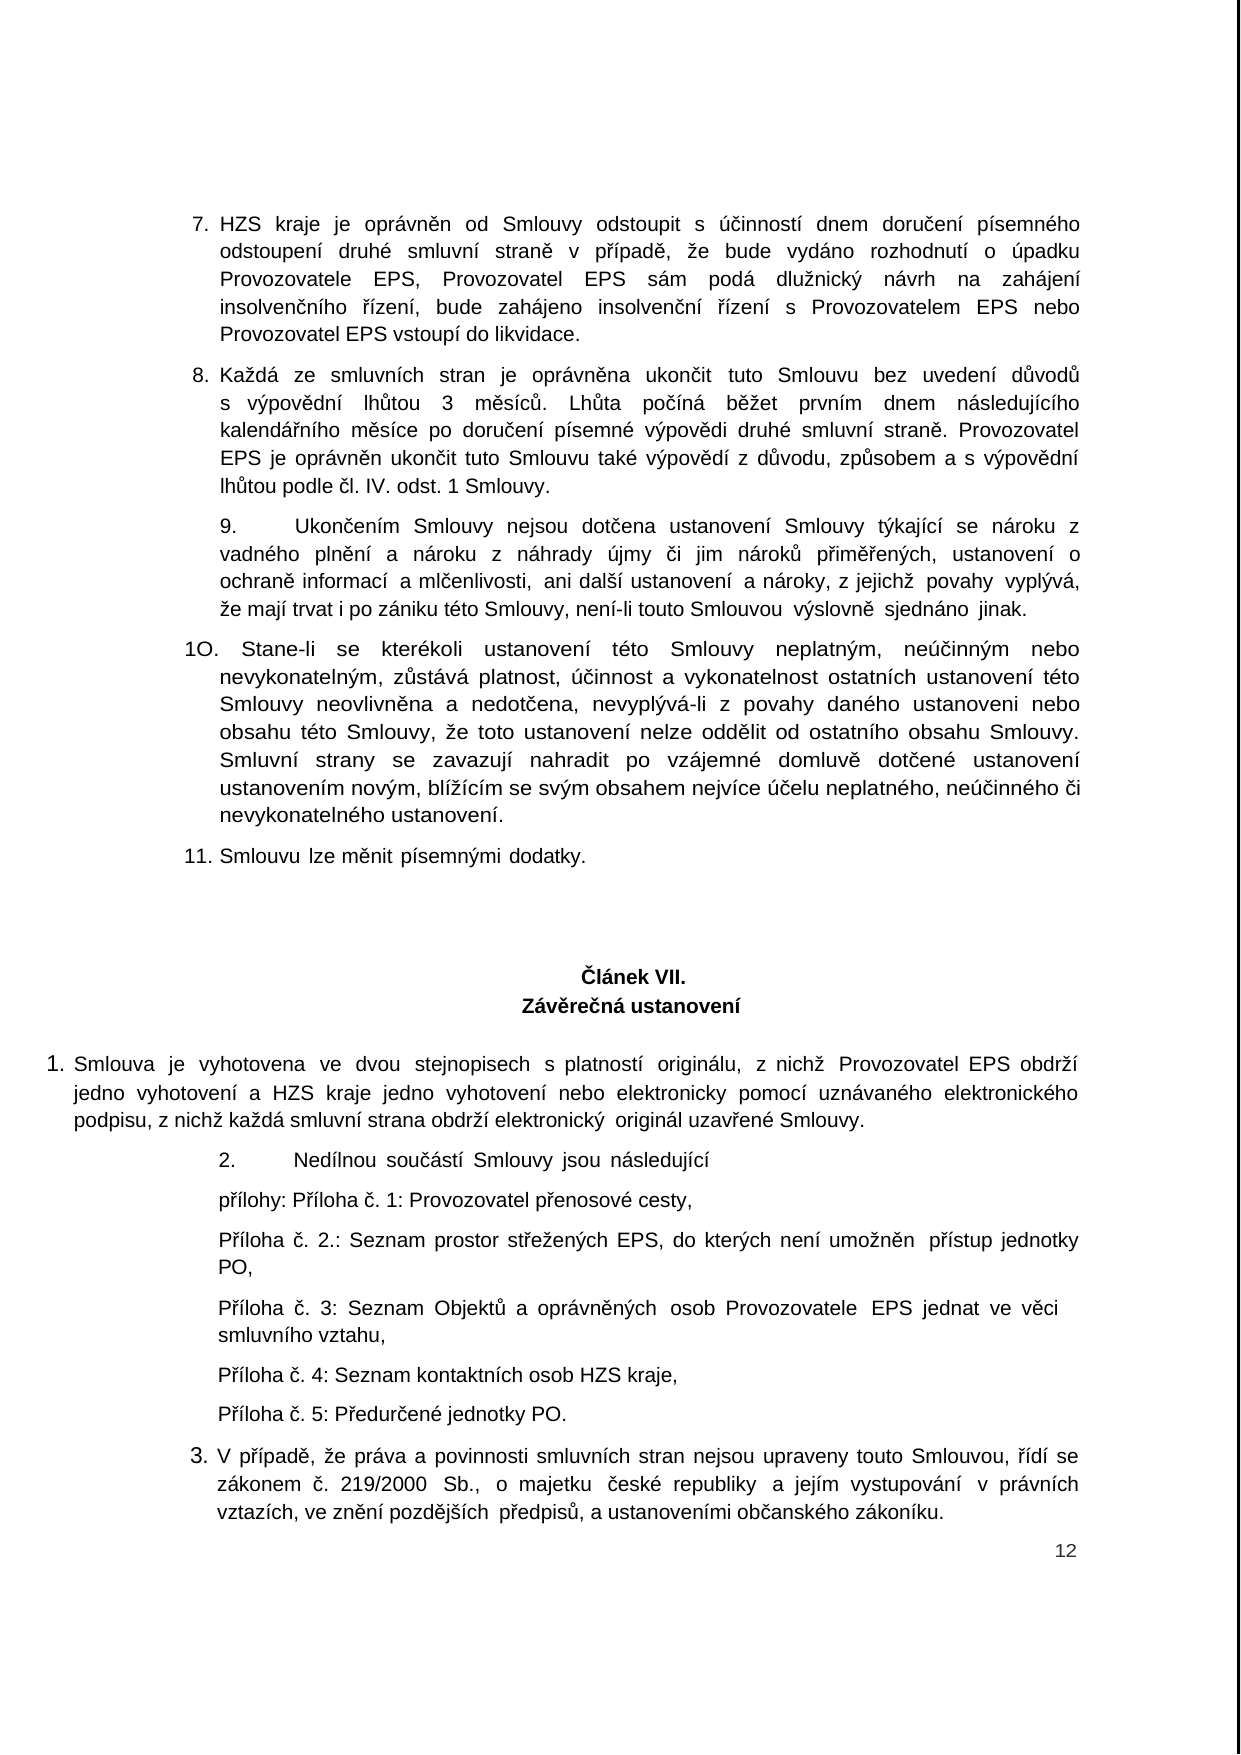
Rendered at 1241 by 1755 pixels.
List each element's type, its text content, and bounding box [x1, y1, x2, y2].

text Příloha č. 2.: Seznam prostor střežených EPS, do kterých není umožněn přístup jednotky PO, [218, 1228, 1079, 1279]
list Ukončením Smlouvy nejsou dotčena ustanovení Smlouvy týkající se nároku z vadného plnění a nároku z náhrady újmy či jim nároků přiměřených, ustanovení o ochraně informací a mlčenlivosti, ani další ustanovení a nároky, z jejichž povahy vyplývá, že mají trvat i po zániku této Smlouvy, není-li touto Smlouvou výslovně sjednáno jinak. [219, 514, 1080, 621]
text 11. Smlouvu lze měnit písemnými dodatky. [184, 843, 1123, 867]
subtitle Článek VII. Závěrečná ustanovení [522, 965, 782, 1018]
list Nedílnou součástí Smlouvy jsou následující přílohy: Příloha č. 1: Provozovatel přenosové cesty, [218, 1148, 710, 1212]
text Příloha č. 4: Seznam kontaktních osob HZS kraje, Příloha č. 5: Předurčené jednotky PO. [218, 1362, 742, 1426]
list HZS kraje je oprávněn od Smlouvy odstoupit s účinností dnem doručení písemného odstoupení druhé smluvní straně v případě, že bude vydáno rozhodnutí o úpadku Provozovatele EPS, Provozovatel EPS sám podá dlužnický návrh na zahájení insolvenčního řízení, bude zahájeno insolvenční řízení s Provozovatelem EPS nebo Provozovatel EPS vstoupí do likvidace. [192, 211, 1081, 346]
list Každá ze smluvních stran je oprávněna ukončit tuto Smlouvu bez uvedení důvodů s výpovědní lhůtou 3 měsíců. Lhůta počíná běžet prvním dnem následujícího kalendářního měsíce po doručení písemné výpovědi druhé smluvní straně. Provozovatel EPS je oprávněn ukončit tuto Smlouvu také výpovědí z důvodu, způsobem a s výpovědní lhůtou podle čl. IV. odst. 1 Smlouvy. [192, 363, 1080, 497]
text Příloha č. 3: Seznam Objektů a oprávněných osob Provozovatele EPS jednat ve věci smluvního vztahu, [218, 1295, 1123, 1347]
list Smlouva je vyhotovena ve dvou stejnopisech s platností originálu, z nichž Provozovatel EPS obdrží jedno vyhotovení a HZS kraje jedno vyhotovení nebo elektronicky pomocí uznávaného elektronického podpisu, z nichž každá smluvní strana obdrží elektronický originál uzavřené Smlouvy. [46, 1050, 1079, 1132]
list V případě, že práva a povinnosti smluvních stran nejsou upraveny touto Smlouvou, řídí se zákonem č. 219/2000 Sb., o majetku české republiky a jejím vystupování v právních vztazích, ve znění pozdějších předpisů, a ustanoveními občanského zákoníku. [190, 1442, 1080, 1523]
text 1O. Stane-li se kterékoli ustanovení této Smlouvy neplatným, neúčinným nebo nevykonatelným, zůstává platnost, účinnost a vykonatelnost ostatních ustanovení této Smlouvy neovlivněna a nedotčena, nevyplývá-li z povahy daného ustanoveni nebo obsahu této Smlouvy, že toto ustanovení nelze oddělit od ostatního obsahu Smlouvy. Smluvní strany se zavazují nahradit po vzájemné domluvě dotčené ustanovení ustanovením novým, blížícím se svým obsahem nejvíce účelu neplatného, neúčinného či nevykonatelného ustanovení. [184, 637, 1081, 827]
